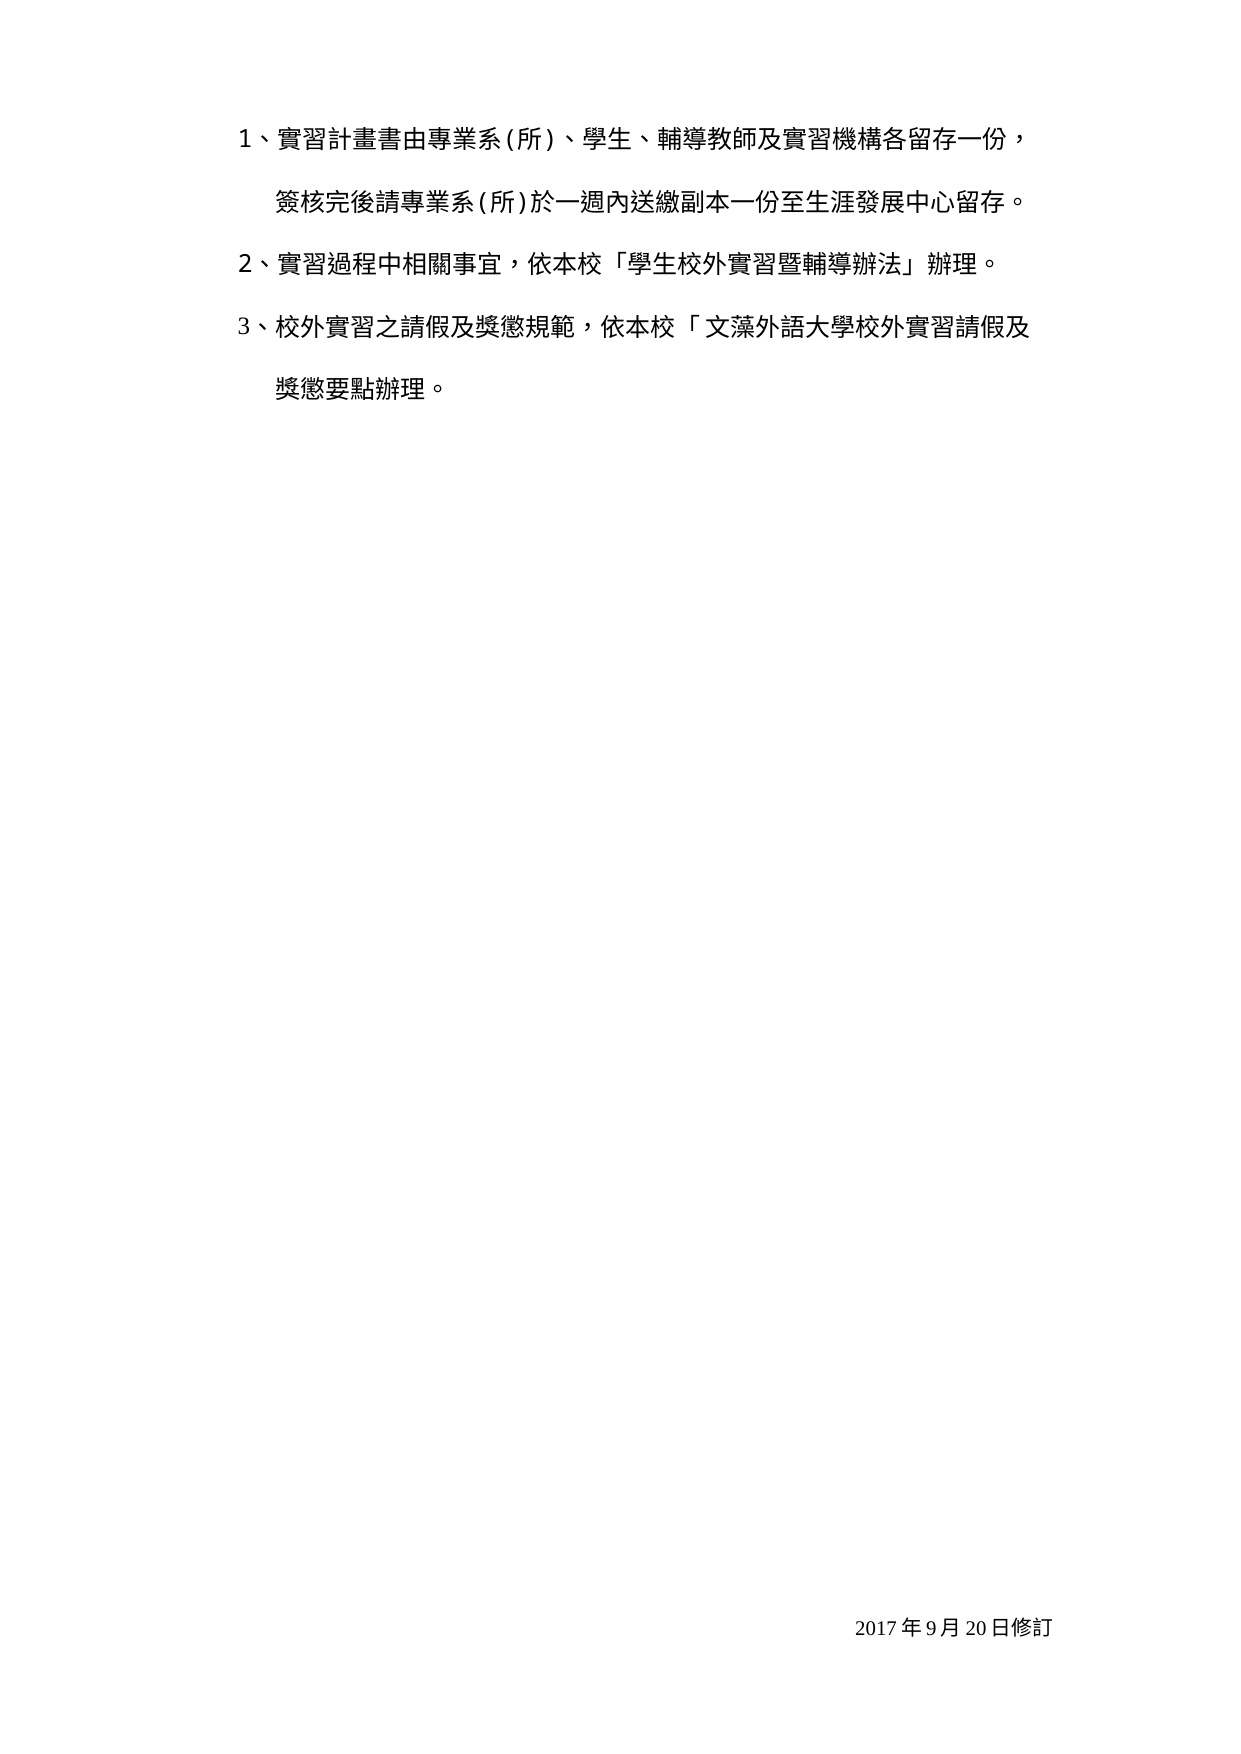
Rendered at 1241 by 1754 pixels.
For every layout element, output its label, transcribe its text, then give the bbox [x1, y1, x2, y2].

list 實習過程中相關事宜，依本校「學生校外實習暨輔導辦法」辦理。 [237, 221, 1053, 284]
list 校外實習之請假及獎懲規範，依本校「 文藻外語大學校外實習請假及獎懲要點辦理。 [237, 284, 1053, 409]
list 實習計畫書由專業系(所)、學生、輔導教師及實習機構各留存一份，簽核完後請專業系(所)於一週內送繳副本一份至生涯發展中心留存。 [237, 96, 1053, 221]
